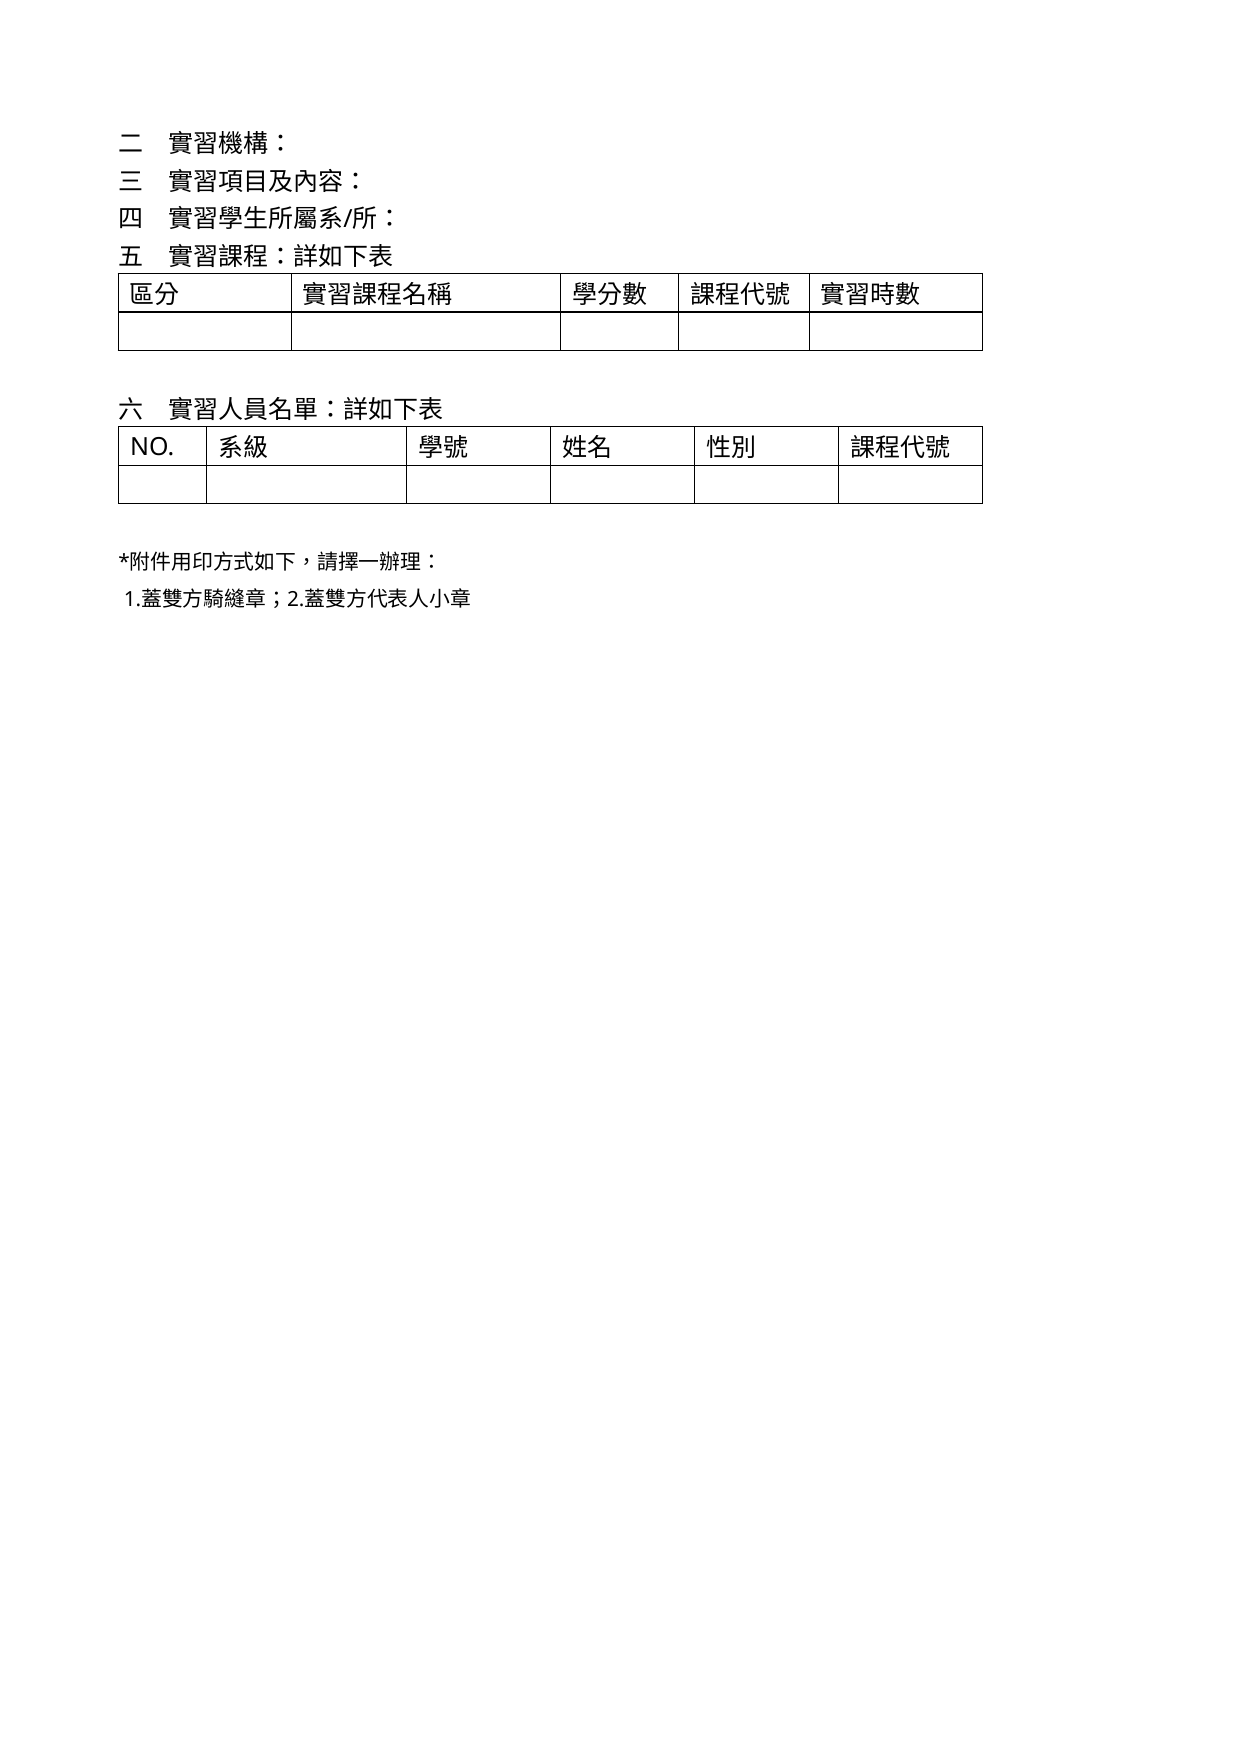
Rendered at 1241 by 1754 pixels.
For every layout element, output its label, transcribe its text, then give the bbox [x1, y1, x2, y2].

table_cell [810, 313, 982, 350]
table_header 課程代號 [839, 427, 982, 464]
table_cell [551, 466, 694, 503]
table_header 實習課程名稱 [292, 274, 560, 311]
table_cell [561, 313, 678, 350]
table_cell [695, 466, 838, 503]
table_header 性別 [695, 427, 838, 464]
table_header 實習時數 [810, 274, 982, 311]
list 實習機構： [118, 123, 1053, 160]
list 實習人員名單：詳如下表 [118, 388, 1053, 426]
table_cell [207, 466, 406, 503]
table_cell [407, 466, 550, 503]
table_header NO. [119, 427, 206, 464]
list 實習學生所屬系/所： [118, 198, 1053, 235]
table_cell [119, 466, 206, 503]
table_header 課程代號 [679, 274, 809, 311]
text *附件用印方式如下，請擇一辦理： [118, 542, 1053, 579]
table_header 學號 [407, 427, 550, 464]
table_header 姓名 [551, 427, 694, 464]
table_cell [679, 313, 809, 350]
list 實習課程：詳如下表 [118, 235, 1053, 273]
list 實習項目及內容： [118, 160, 1053, 198]
table_header 系級 [207, 427, 406, 464]
text 1.蓋雙方騎縫章；2.蓋雙方代表人小章 [118, 579, 1053, 617]
table_cell [839, 466, 982, 503]
table_cell [119, 313, 291, 350]
table_cell [292, 313, 560, 350]
table_header 學分數 [561, 274, 678, 311]
table_header 區分 [119, 274, 291, 311]
